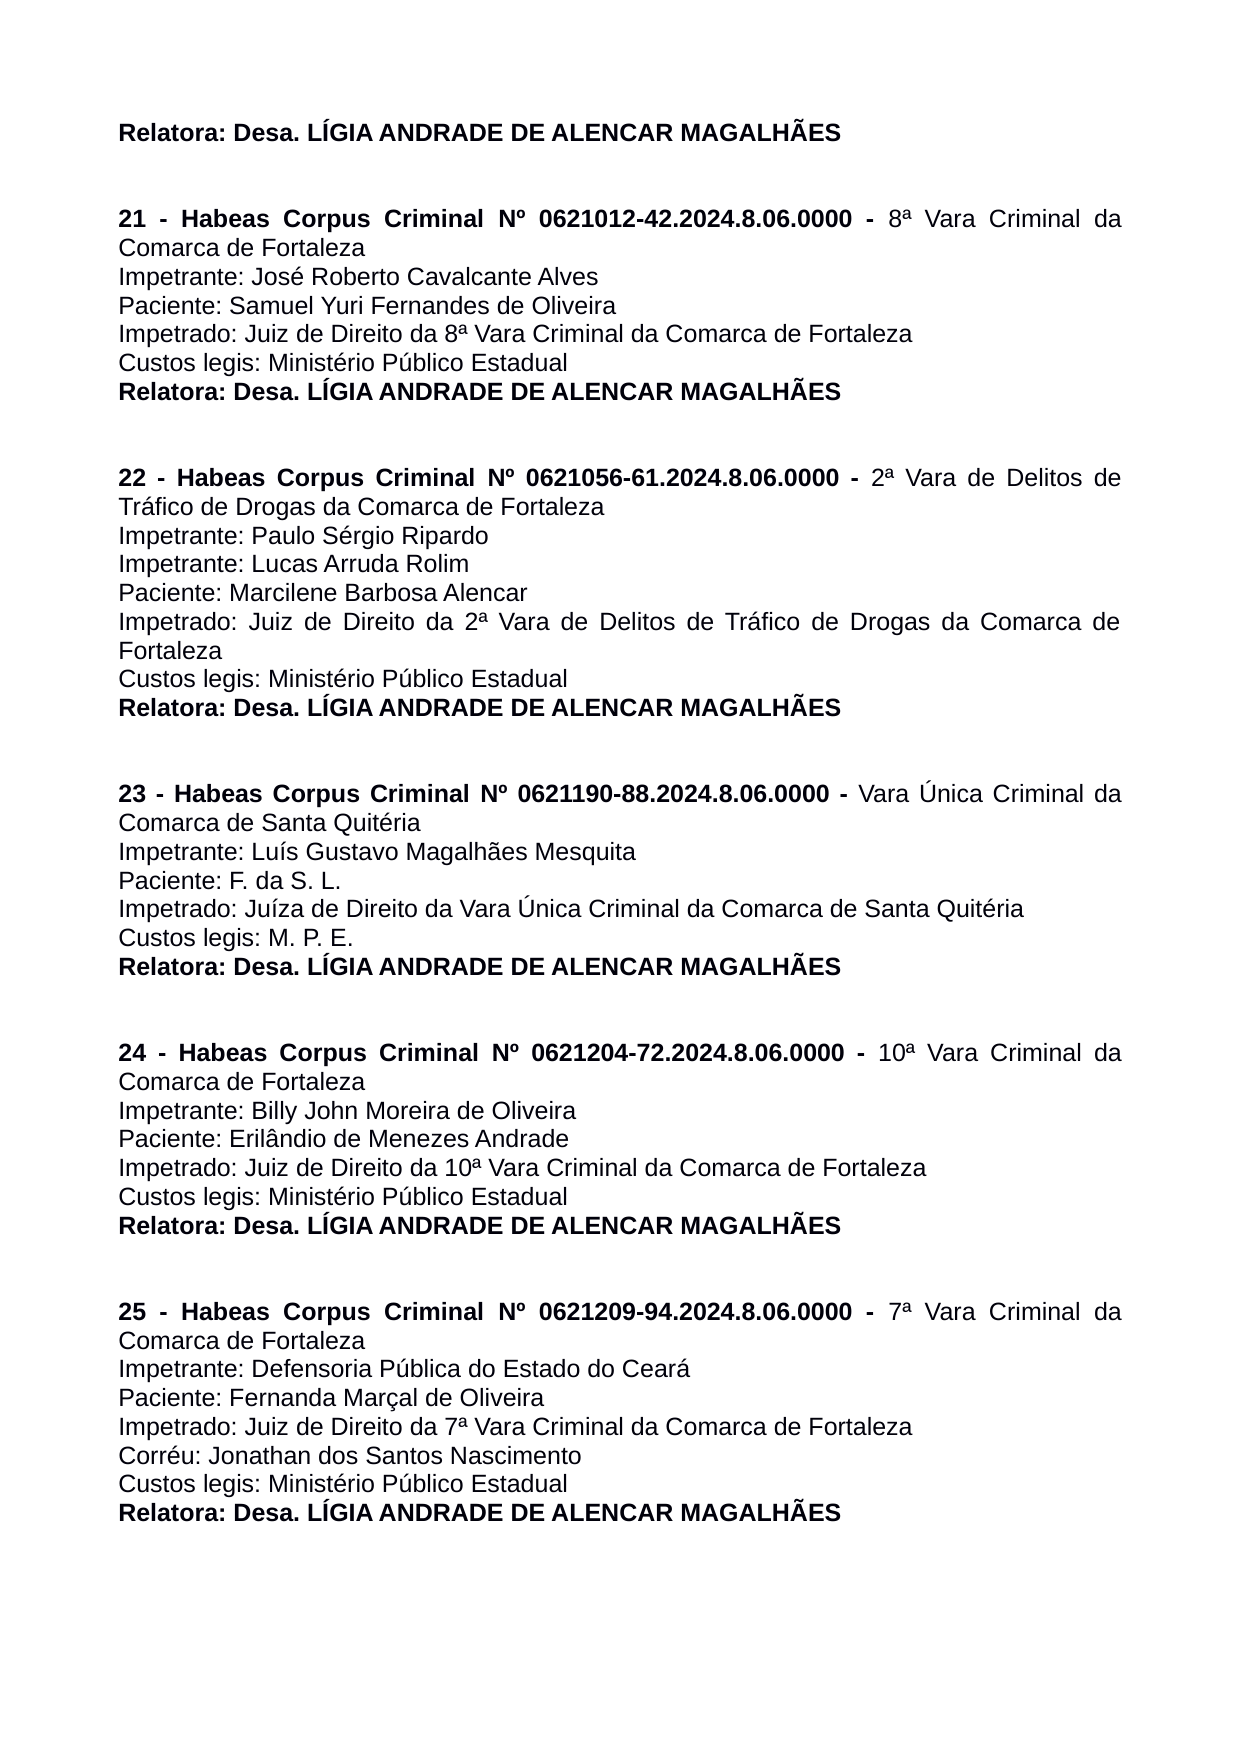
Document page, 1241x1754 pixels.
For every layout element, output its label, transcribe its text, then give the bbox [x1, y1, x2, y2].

text Impetrado: Juiz de Direito da 10ª Vara Criminal da Comarca de Fortaleza [118, 1153, 1122, 1182]
text Impetrante: José Roberto Cavalcante Alves [118, 262, 1122, 291]
text 24 - Habeas Corpus Criminal Nº 0621204-72.2024.8.06.0000 - 10ª Vara Criminal da Comarca de Fortaleza [118, 1038, 1122, 1096]
text 22 - Habeas Corpus Criminal Nº 0621056-61.2024.8.06.0000 - 2ª Vara de Delitos de Tráfico de Drogas da Comarca de Fortaleza [118, 463, 1122, 521]
text Impetrante: Lucas Arruda Rolim [118, 549, 1122, 578]
text Impetrante: Defensoria Pública do Estado do Ceará [118, 1354, 1122, 1383]
text Impetrado: Juiz de Direito da 2ª Vara de Delitos de Tráfico de Drogas da Comarca de Fortaleza [118, 607, 1122, 664]
text Paciente: Marcilene Barbosa Alencar [118, 578, 1122, 607]
text Custos legis: Ministério Público Estadual [118, 1182, 1122, 1211]
text Impetrante: Billy John Moreira de Oliveira [118, 1096, 1122, 1124]
text Relatora: Desa. LÍGIA ANDRADE DE ALENCAR MAGALHÃES [118, 1498, 1122, 1527]
text 25 - Habeas Corpus Criminal Nº 0621209-94.2024.8.06.0000 - 7ª Vara Criminal da Comarca de Fortaleza [118, 1297, 1122, 1354]
text Relatora: Desa. LÍGIA ANDRADE DE ALENCAR MAGALHÃES [118, 693, 1122, 722]
text Custos legis: Ministério Público Estadual [118, 1469, 1122, 1498]
text Paciente: F. da S. L. [118, 866, 1122, 894]
text Custos legis: Ministério Público Estadual [118, 664, 1122, 693]
text 23 - Habeas Corpus Criminal Nº 0621190-88.2024.8.06.0000 - Vara Única Criminal da Comarca de Santa Quitéria [118, 779, 1122, 837]
text Paciente: Samuel Yuri Fernandes de Oliveira [118, 291, 1122, 319]
text Relatora: Desa. LÍGIA ANDRADE DE ALENCAR MAGALHÃES [118, 377, 1122, 406]
text Custos legis: Ministério Público Estadual [118, 348, 1122, 377]
text Custos legis: M. P. E. [118, 923, 1122, 952]
text Corréu: Jonathan dos Santos Nascimento [118, 1441, 1122, 1469]
text Relatora: Desa. LÍGIA ANDRADE DE ALENCAR MAGALHÃES [118, 1211, 1122, 1239]
text Impetrado: Juíza de Direito da Vara Única Criminal da Comarca de Santa Quitéria [118, 894, 1122, 923]
text Relatora: Desa. LÍGIA ANDRADE DE ALENCAR MAGALHÃES [118, 952, 1122, 981]
text Impetrado: Juiz de Direito da 8ª Vara Criminal da Comarca de Fortaleza [118, 319, 1122, 348]
text Paciente: Erilândio de Menezes Andrade [118, 1124, 1122, 1153]
text Impetrado: Juiz de Direito da 7ª Vara Criminal da Comarca de Fortaleza [118, 1412, 1122, 1441]
text Impetrante: Paulo Sérgio Ripardo [118, 521, 1122, 549]
text Impetrante: Luís Gustavo Magalhães Mesquita [118, 837, 1122, 866]
text Relatora: Desa. LÍGIA ANDRADE DE ALENCAR MAGALHÃES [118, 118, 1122, 147]
text Paciente: Fernanda Marçal de Oliveira [118, 1383, 1122, 1412]
text 21 - Habeas Corpus Criminal Nº 0621012-42.2024.8.06.0000 - 8ª Vara Criminal da Comarca de Fortaleza [118, 204, 1122, 262]
